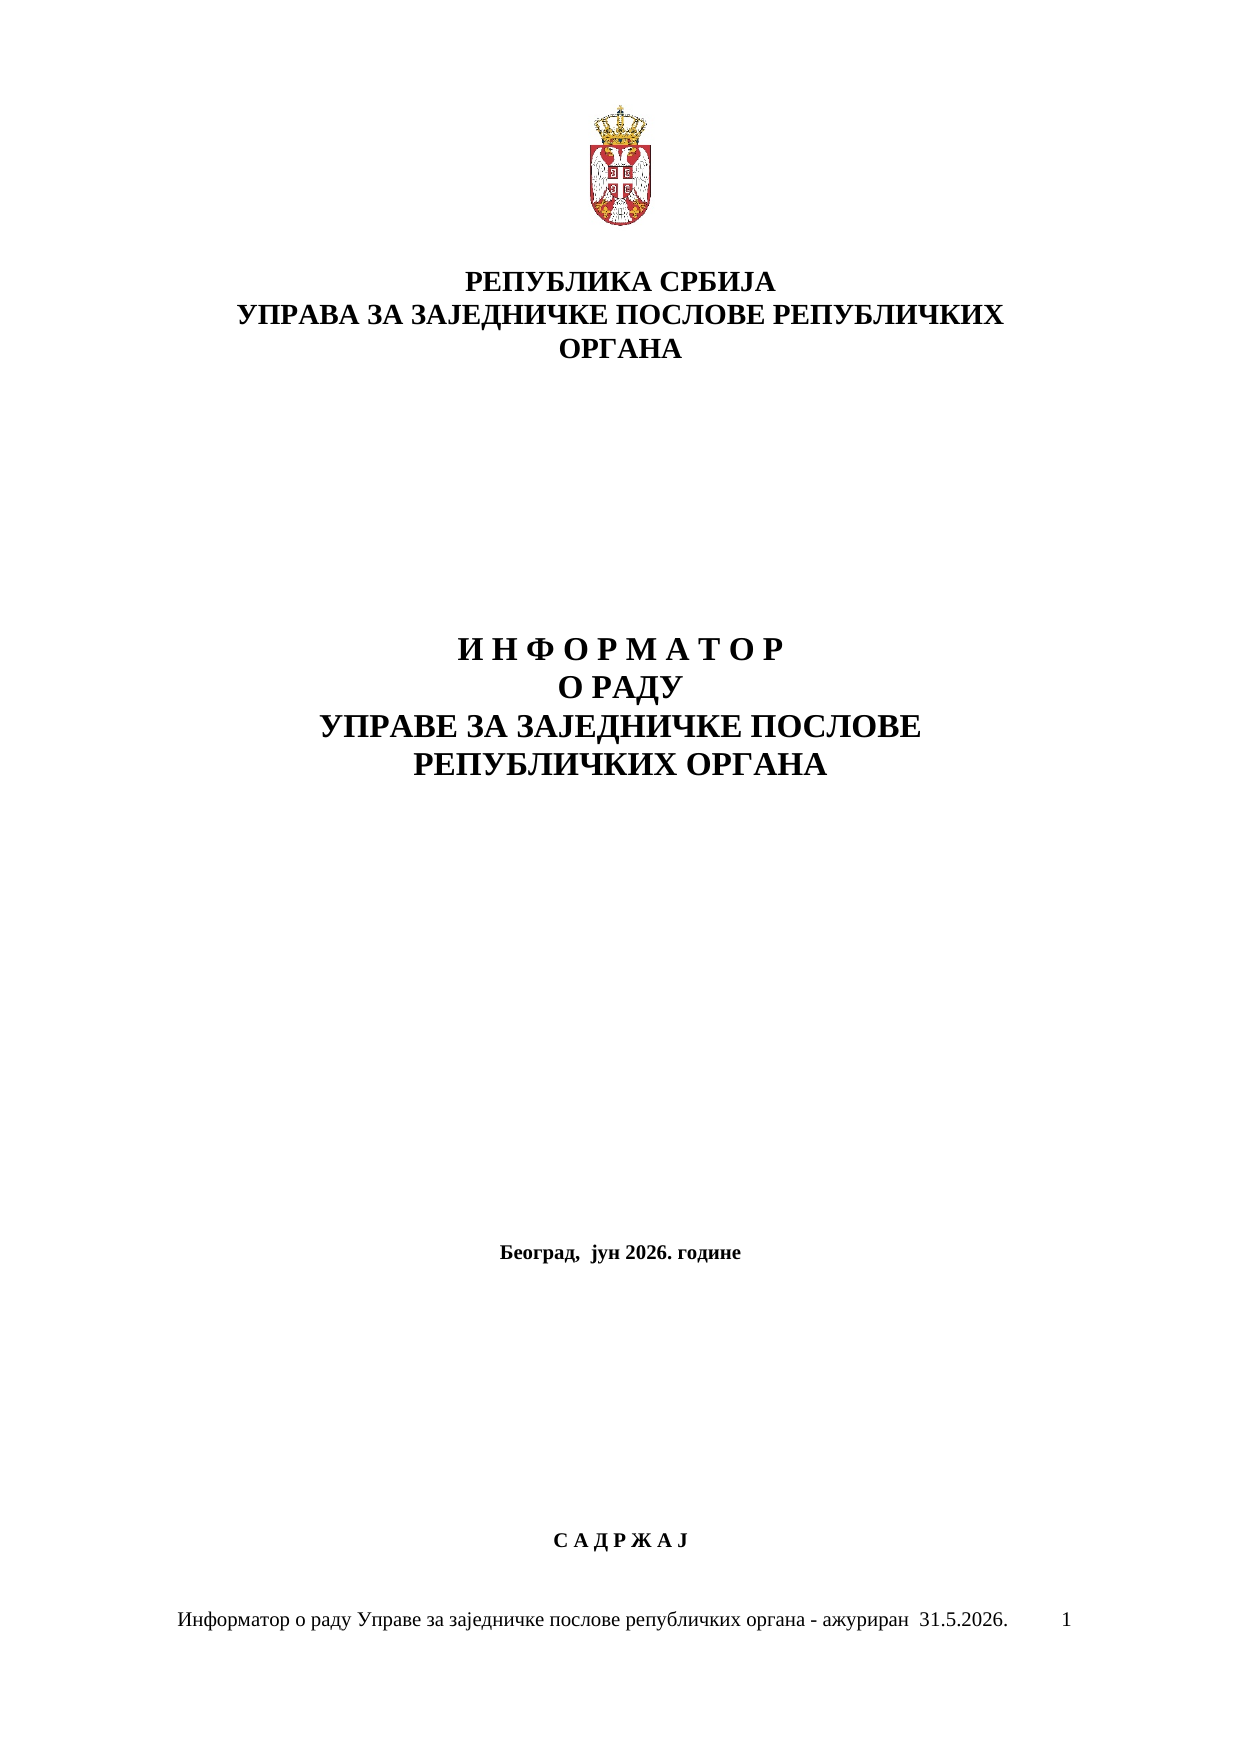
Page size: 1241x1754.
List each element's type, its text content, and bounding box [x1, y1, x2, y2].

text РЕПУБЛИЧКИХ ОРГАНА [177, 744, 1063, 782]
text УПРАВЕ ЗА ЗАЈЕДНИЧКЕ ПОСЛОВЕ [177, 706, 1063, 744]
text Београд, јун 2026. године [177, 1240, 1063, 1264]
text РЕПУБЛИКА СРБИЈА [177, 264, 1063, 297]
text С А Д Р Ж А Ј [177, 1528, 1063, 1552]
text И Н Ф О Р М А Т О Р [177, 629, 1063, 667]
text О РАДУ [177, 667, 1063, 706]
text УПРАВА ЗА ЗАЈЕДНИЧКЕ ПОСЛОВЕ РЕПУБЛИЧКИХ ОРГАНА [177, 297, 1063, 364]
